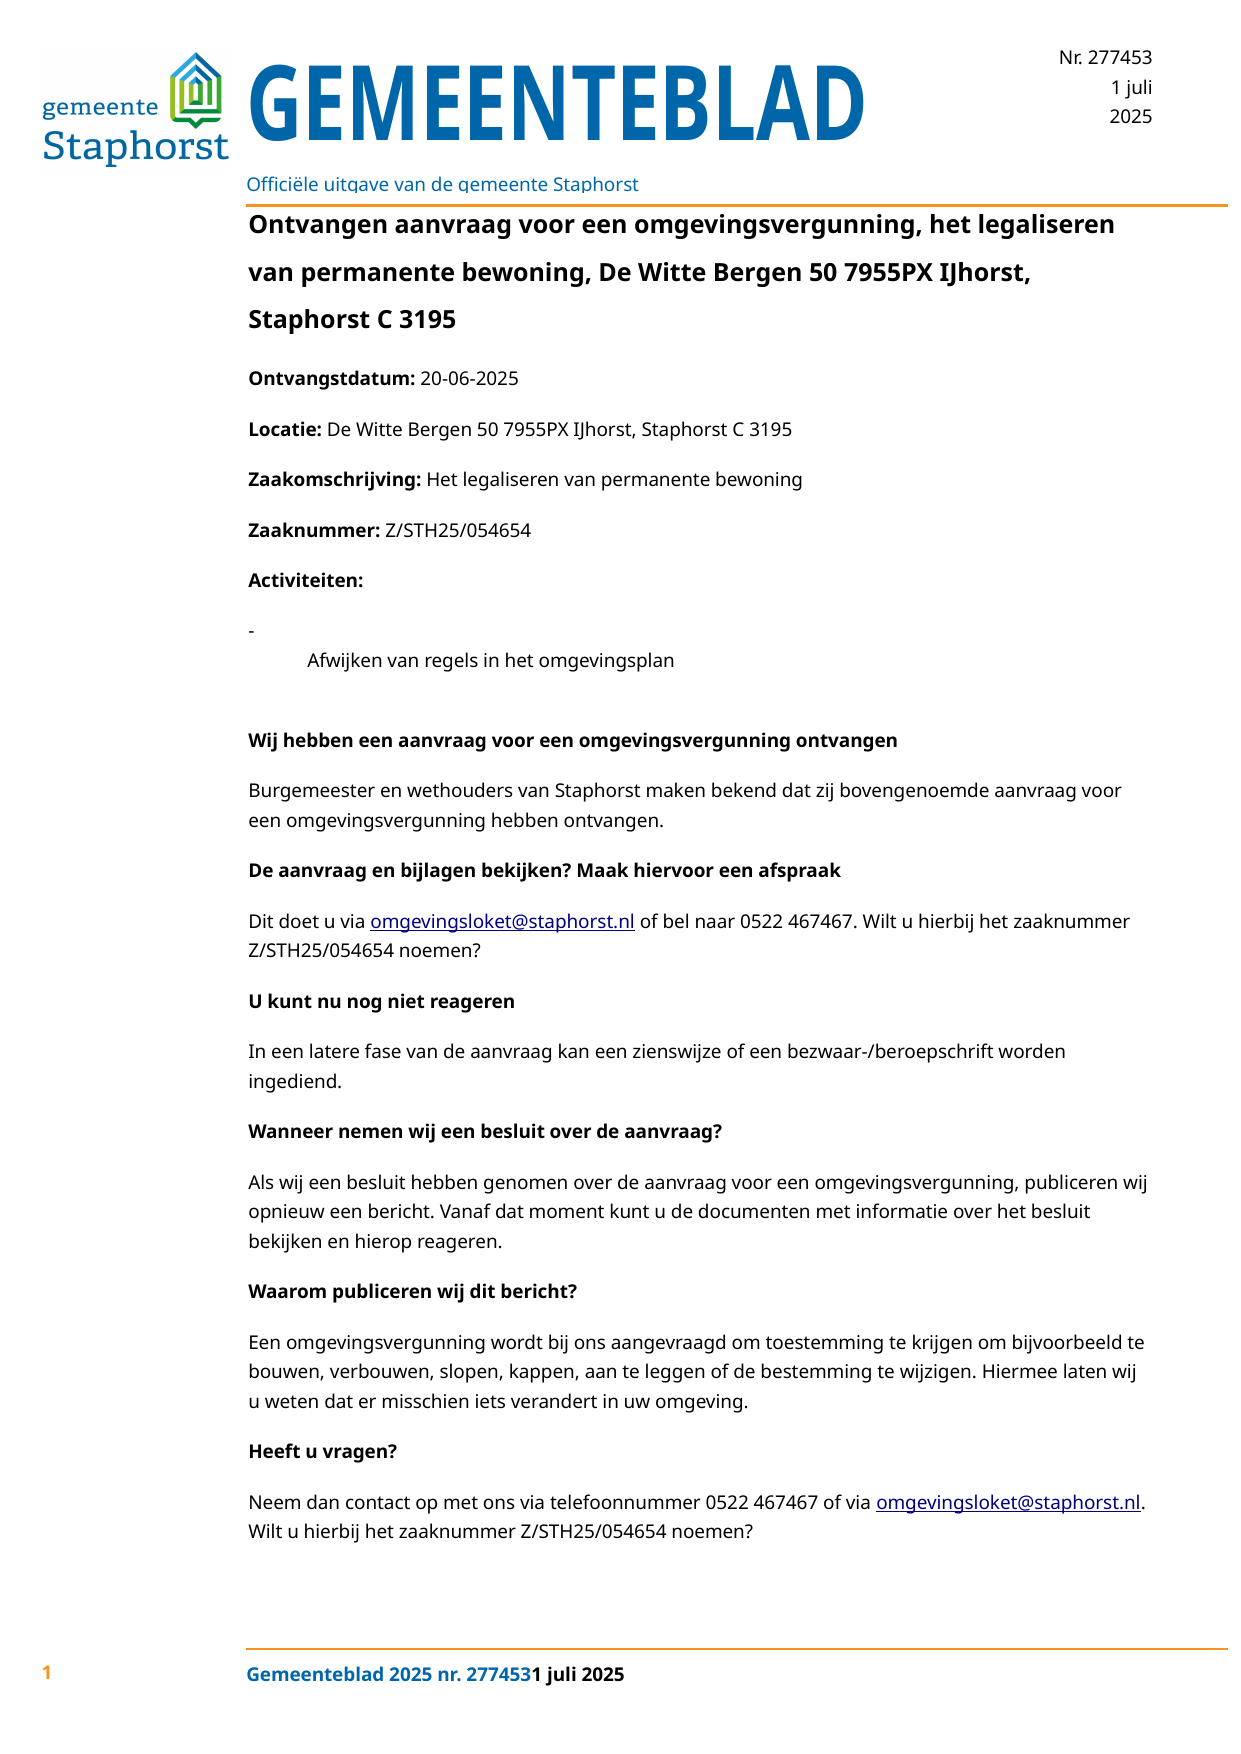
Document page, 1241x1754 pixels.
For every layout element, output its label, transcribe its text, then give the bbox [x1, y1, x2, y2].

text Neem dan contact op met ons via telefoonnummer 0522 467467 of via omgevingsloket@staphorst.nl. Wilt u hierbij het zaaknummer Z/STH25/054654 noemen? [248, 1489, 1152, 1544]
text Zaakomschrijving: Het legaliseren van permanente bewoning [248, 466, 1152, 492]
list Afwijken van regels in het omgevingsplan [248, 647, 1152, 673]
text De aanvraag en bijlagen bekijken? Maak hiervoor een afspraak [248, 858, 1152, 883]
text In een latere fase van de aanvraag kan een zienswijze of een bezwaar-/beroepschrift worden ingediend. [248, 1038, 1152, 1094]
text Waarom publiceren wij dit bericht? [248, 1278, 1152, 1304]
text Wanneer nemen wij een besluit over de aanvraag? [248, 1118, 1152, 1144]
text Ontvangstdatum: 20-06-2025 [248, 366, 1152, 391]
text Burgemeester en wethouders van Staphorst maken bekend dat zij bovengenoemde aanvraag voor een omgevingsvergunning hebben ontvangen. [248, 778, 1152, 833]
text U kunt nu nog niet reageren [248, 988, 1152, 1014]
text Locatie: De Witte Bergen 50 7955PX IJhorst, Staphorst C 3195 [248, 416, 1152, 442]
text Als wij een besluit hebben genomen over de aanvraag voor een omgevingsvergunning, publiceren wij opnieuw een bericht. Vanaf dat moment kunt u de documenten met informatie over het besluit bekijken en hierop reageren. [248, 1169, 1152, 1254]
text Zaaknummer: Z/STH25/054654 [248, 517, 1152, 542]
text Dit doet u via omgevingsloket@staphorst.nl of bel naar 0522 467467. Wilt u hierbij het zaaknummer Z/STH25/054654 noemen? [248, 908, 1152, 963]
text Wij hebben een aanvraag voor een omgevingsvergunning ontvangen [248, 727, 1152, 753]
picture [41, 47, 231, 172]
text Activiteiten: [248, 567, 1152, 593]
text Een omgevingsvergunning wordt bij ons aangevraagd om toestemming te krijgen om bijvoorbeeld te bouwen, verbouwen, slopen, kappen, aan te leggen of de bestemming te wijzigen. Hiermee laten wij u weten dat er misschien iets verandert in uw omgeving. [248, 1329, 1152, 1414]
text Heeft u vragen? [248, 1438, 1152, 1464]
text Ontvangen aanvraag voor een omgevingsvergunning, het legaliseren van permanente bewoning, De Witte Bergen 50 7955PX IJhorst, Staphorst C 3195 [248, 207, 1152, 336]
